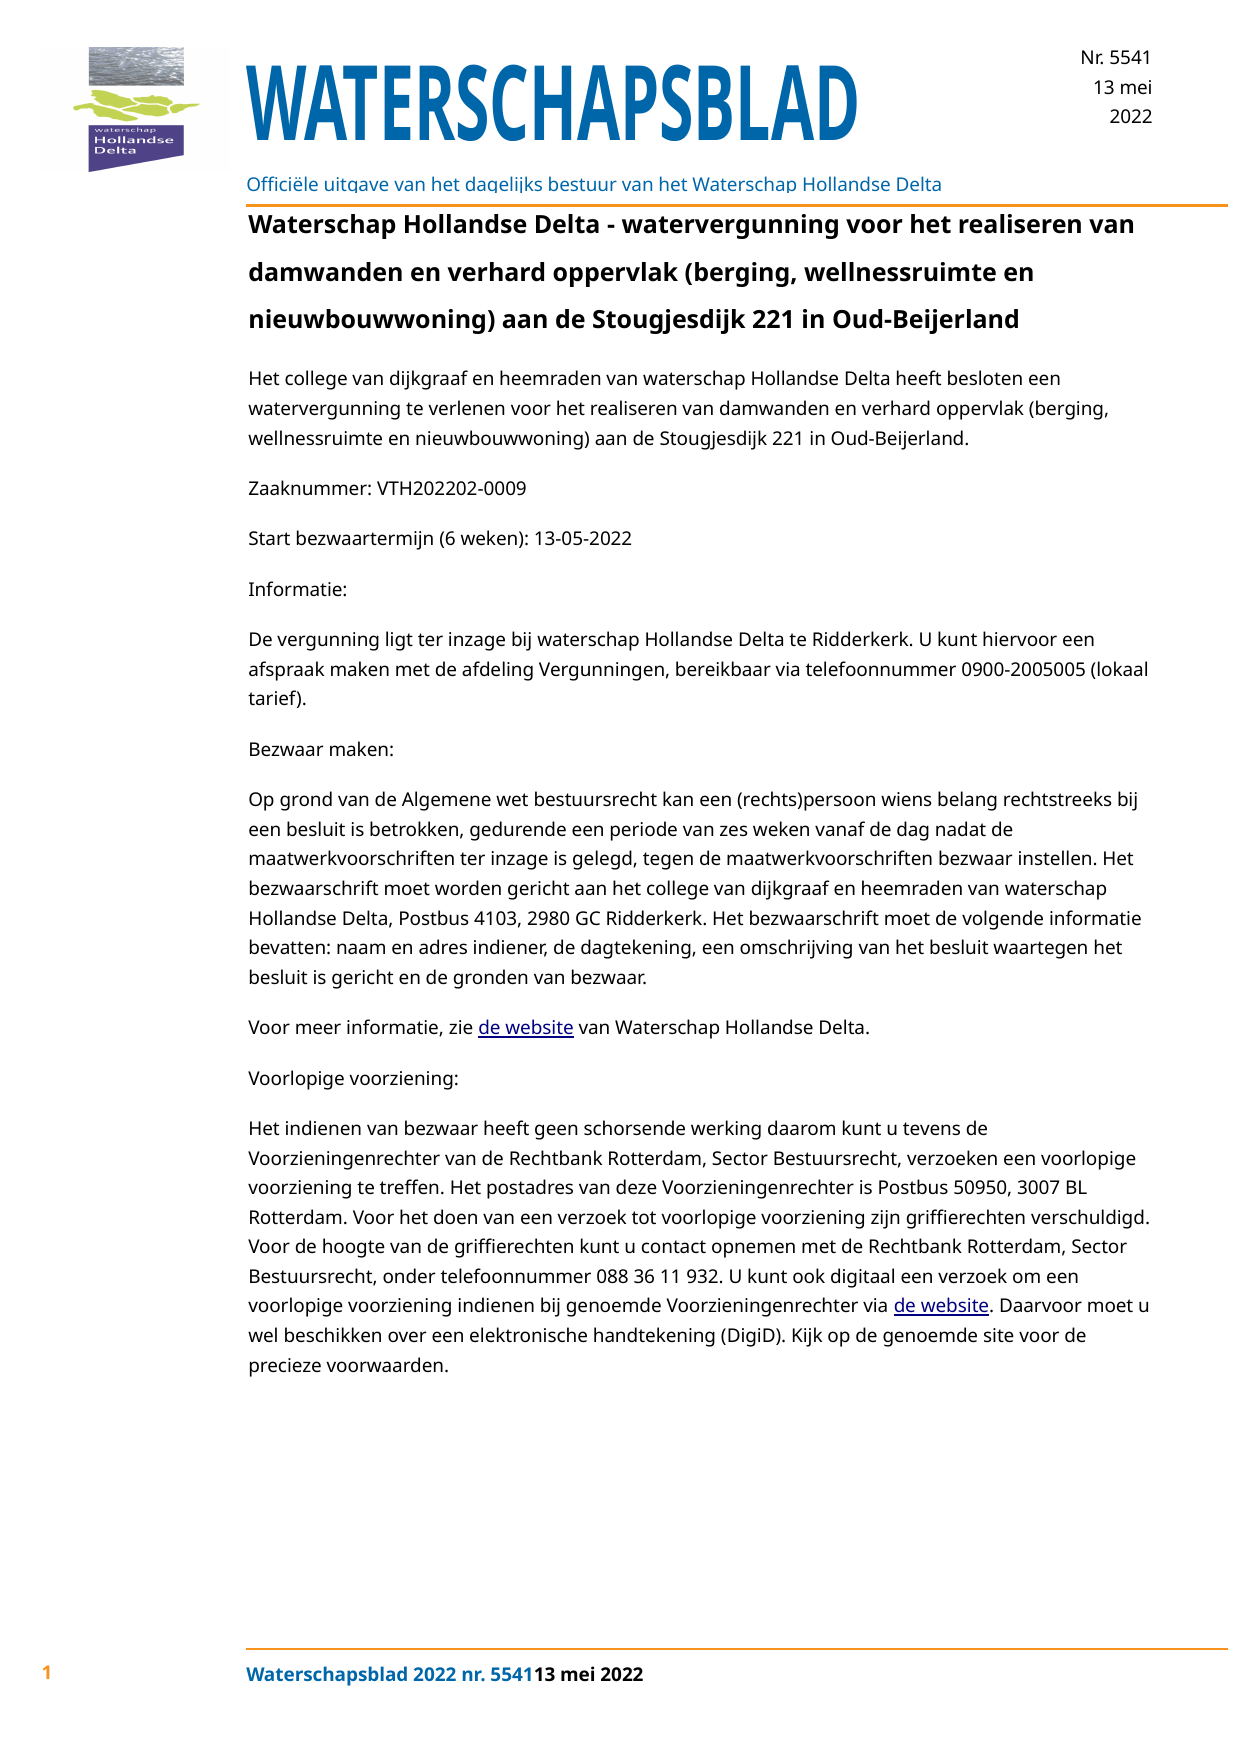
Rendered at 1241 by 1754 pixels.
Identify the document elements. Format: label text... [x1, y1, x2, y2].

text Voorlopige voorziening: [248, 1065, 1152, 1090]
text Start bezwaartermijn (6 weken): 13-05-2022 [248, 526, 1152, 551]
picture [41, 47, 231, 172]
text Waterschap Hollandse Delta - watervergunning voor het realiseren van damwanden en verhard oppervlak (berging, wellnessruimte en nieuwbouwwoning) aan de Stougjesdijk 221 in Oud-Beijerland [248, 207, 1152, 336]
text De vergunning ligt ter inzage bij waterschap Hollandse Delta te Ridderkerk. U kunt hiervoor een afspraak maken met de afdeling Vergunningen, bereikbaar via telefoonnummer 0900-2005005 (lokaal tarief). [248, 626, 1152, 711]
text Voor meer informatie, zie de website van Waterschap Hollandse Delta. [248, 1014, 1152, 1040]
text Op grond van de Algemene wet bestuursrecht kan een (rechts)persoon wiens belang rechtstreeks bij een besluit is betrokken, gedurende een periode van zes weken vanaf de dag nadat de maatwerkvoorschriften ter inzage is gelegd, tegen de maatwerkvoorschriften bezwaar instellen. Het bezwaarschrift moet worden gericht aan het college van dijkgraaf en heemraden van waterschap Hollandse Delta, Postbus 4103, 2980 GC Ridderkerk. Het bezwaarschrift moet de volgende informatie bevatten: naam en adres indiener, de dagtekening, een omschrijving van het besluit waartegen het besluit is gericht en de gronden van bezwaar. [248, 786, 1152, 989]
text Het indienen van bezwaar heeft geen schorsende werking daarom kunt u tevens de Voorzieningenrechter van de Rechtbank Rotterdam, Sector Bestuursrecht, verzoeken een voorlopige voorziening te treffen. Het postadres van deze Voorzieningenrechter is Postbus 50950, 3007 BL Rotterdam. Voor het doen van een verzoek tot voorlopige voorziening zijn griffierechten verschuldigd. Voor de hoogte van de griffierechten kunt u contact opnemen met de Rechtbank Rotterdam, Sector Bestuursrecht, onder telefoonnummer 088 36 11 932. U kunt ook digitaal een verzoek om een voorlopige voorziening indienen bij genoemde Voorzieningenrechter via de website. Daarvoor moet u wel beschikken over een elektronische handtekening (DigiD). Kijk op de genoemde site voor de precieze voorwaarden. [248, 1115, 1152, 1377]
text Bezwaar maken: [248, 736, 1152, 762]
text Informatie: [248, 576, 1152, 602]
text Zaaknummer: VTH202202-0009 [248, 475, 1152, 501]
text Het college van dijkgraaf en heemraden van waterschap Hollandse Delta heeft besloten een watervergunning te verlenen voor het realiseren van damwanden en verhard oppervlak (berging, wellnessruimte en nieuwbouwwoning) aan de Stougjesdijk 221 in Oud-Beijerland. [248, 366, 1152, 450]
